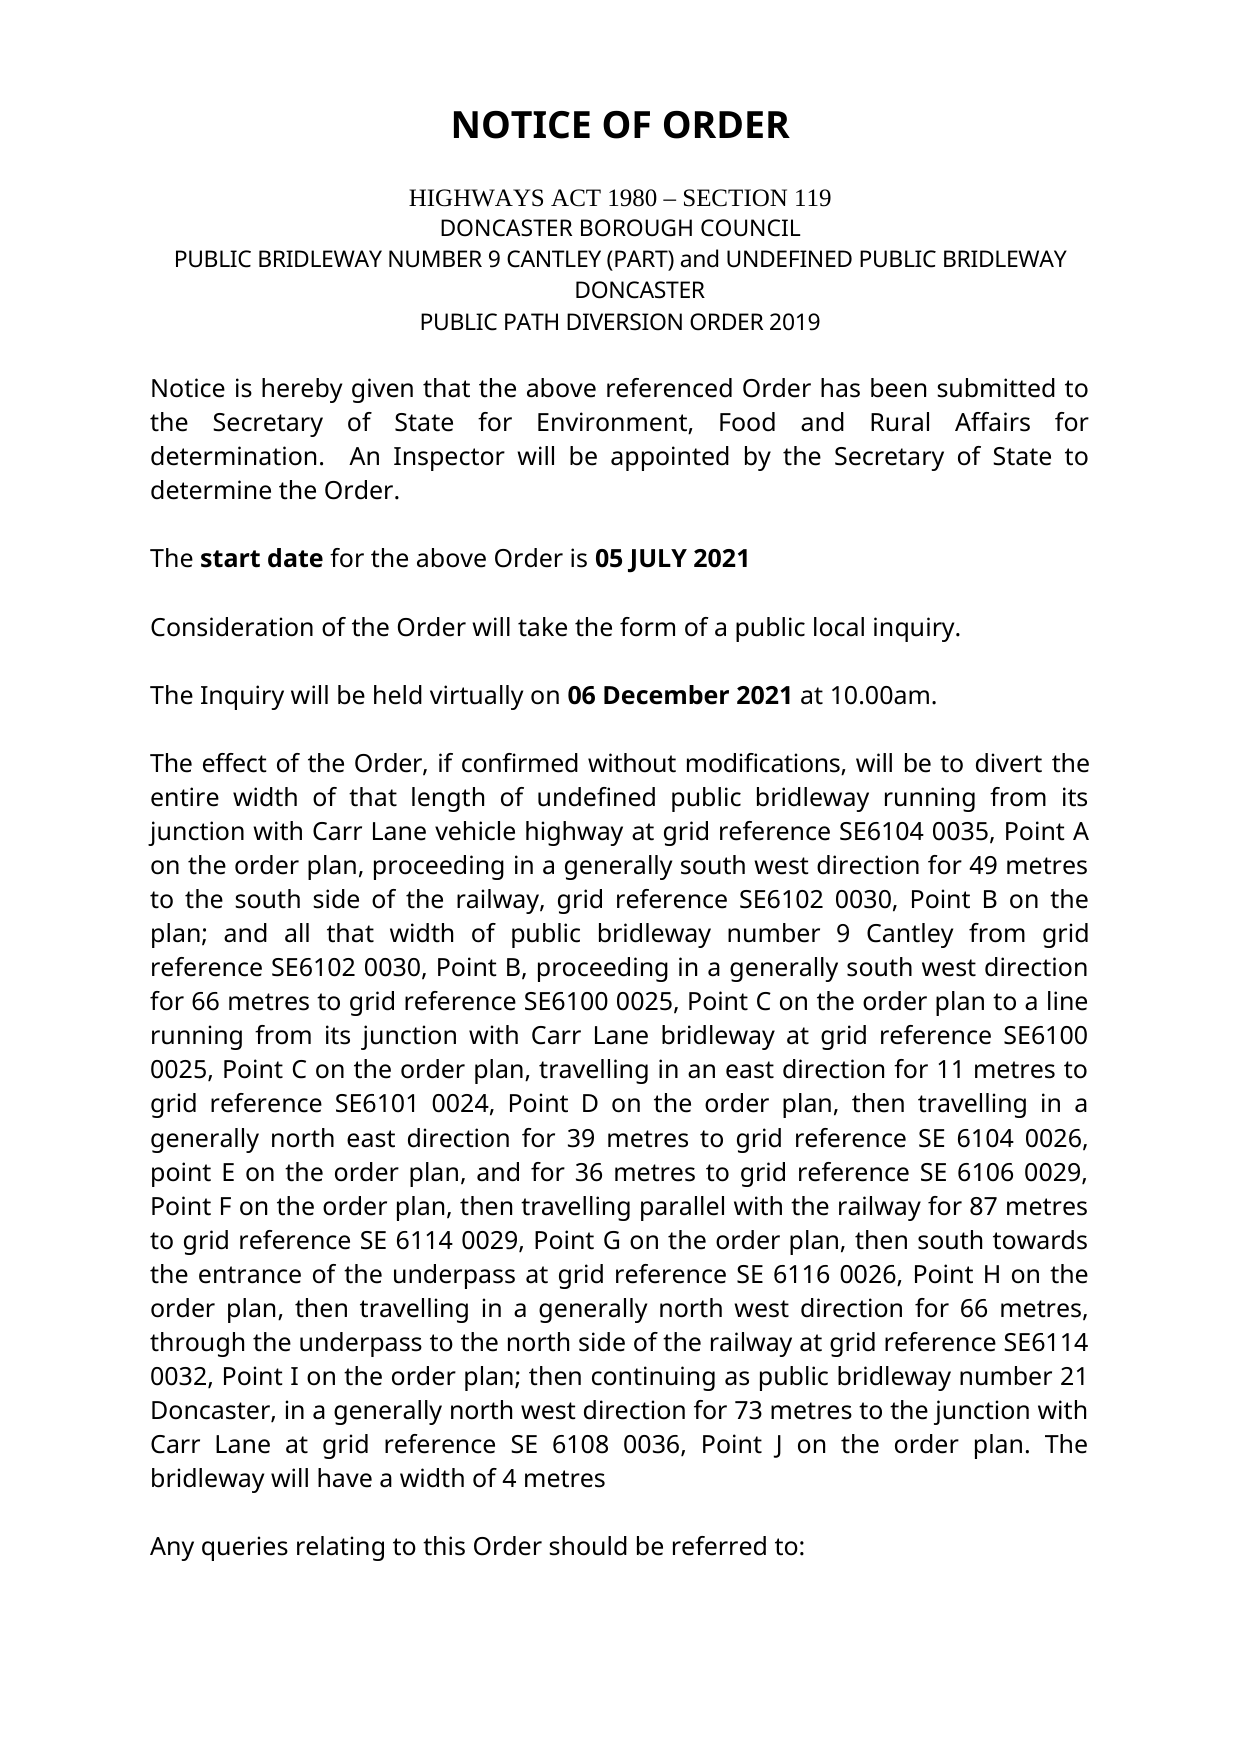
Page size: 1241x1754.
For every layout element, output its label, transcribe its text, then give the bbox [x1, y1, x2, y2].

text DONCASTER BOROUGH COUNCIL [150, 212, 1090, 243]
text The Inquiry will be held virtually on 06 December 2021 at 10.00am. [150, 677, 1090, 711]
text The effect of the Order, if confirmed without modifications, will be to divert the entire width of that length of undefined public bridleway running from its junction with Carr Lane vehicle highway at grid reference SE6104 0035, Point A on the order plan, proceeding in a generally south west direction for 49 metres to the south side of the railway, grid reference SE6102 0030, Point B on the plan; and all that width of public bridleway number 9 Cantley from grid reference SE6102 0030, Point B, proceeding in a generally south west direction for 66 metres to grid reference SE6100 0025, Point C on the order plan to a line running from its junction with Carr Lane bridleway at grid reference SE6100 0025, Point C on the order plan, travelling in an east direction for 11 metres to grid reference SE6101 0024, Point D on the order plan, then travelling in a generally north east direction for 39 metres to grid reference SE 6104 0026, point E on the order plan, and for 36 metres to grid reference SE 6106 0029, Point F on the order plan, then travelling parallel with the railway for 87 metres to grid reference SE 6114 0029, Point G on the order plan, then south towards the entrance of the underpass at grid reference SE 6116 0026, Point H on the order plan, then travelling in a generally north west direction for 66 metres, through the underpass to the north side of the railway at grid reference SE6114 0032, Point I on the order plan; then continuing as public bridleway number 21 Doncaster, in a generally north west direction for 73 metres to the junction with Carr Lane at grid reference SE 6108 0036, Point J on the order plan. The bridleway will have a width of 4 metres [150, 746, 1090, 1495]
text PUBLIC PATH DIVERSION ORDER 2019 [150, 306, 1090, 337]
text HIGHWAYS ACT 1980 – SECTION 119 [150, 183, 1090, 212]
text The start date for the above Order is 05 JULY 2021 [150, 541, 1090, 575]
text NOTICE OF ORDER [150, 98, 1090, 149]
text Notice is hereby given that the above referenced Order has been submitted to the Secretary of State for Environment, Food and Rural Affairs for determination. An Inspector will be appointed by the Secretary of State to determine the Order. [150, 371, 1090, 507]
text Any queries relating to this Order should be referred to: [150, 1529, 1090, 1563]
text Consideration of the Order will take the form of a public local inquiry. [150, 609, 1090, 643]
text PUBLIC BRIDLEWAY NUMBER 9 CANTLEY (PART) and UNDEFINED PUBLIC BRIDLEWAY DONCASTER [150, 243, 1090, 306]
